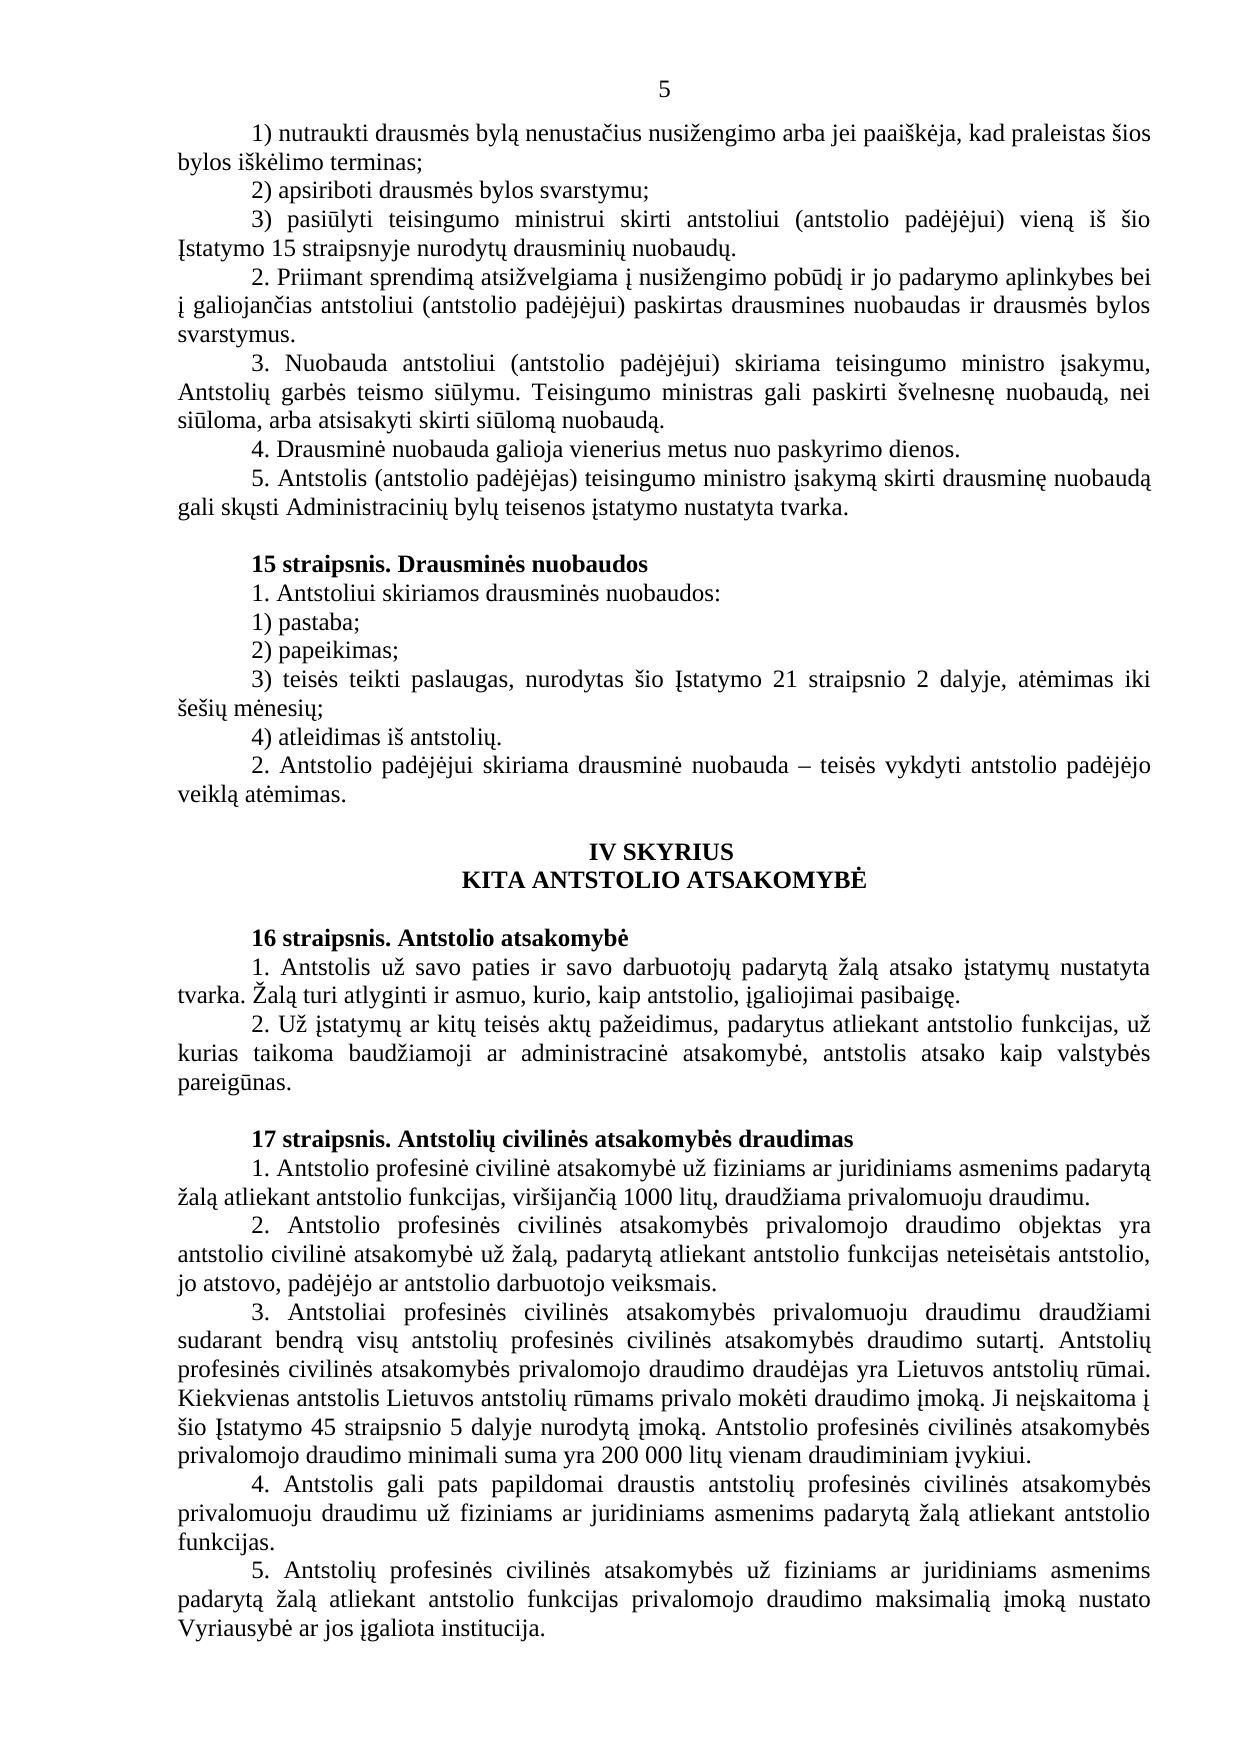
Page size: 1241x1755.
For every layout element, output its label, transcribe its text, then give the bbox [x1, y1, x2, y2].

text 2) apsiriboti drausmės bylos svarstymu; [177, 176, 1152, 204]
text 4. Drausminė nuobauda galioja vienerius metus nuo paskyrimo dienos. [177, 434, 1152, 463]
text 5. Antstolių profesinės civilinės atsakomybės už fiziniams ar juridiniams asmenims padarytą žalą atliekant antstolio funkcijas privalomojo draudimo maksimalią įmoką nustato Vyriausybė ar jos įgaliota institucija. [177, 1556, 1152, 1642]
text 1. Antstolis už savo paties ir savo darbuotojų padarytą žalą atsako įstatymų nustatyta tvarka. Žalą turi atlyginti ir asmuo, kurio, kaip antstolio, įgaliojimai pasibaigę. [177, 952, 1152, 1009]
text 2) papeikimas; [177, 636, 1152, 664]
text KITA ANTSTOLIO ATSAKOMYBĖ [177, 866, 1152, 894]
text 1. Antstoliui skiriamos drausminės nuobaudos: [177, 578, 1152, 607]
text 3) pasiūlyti teisingumo ministrui skirti antstoliui (antstolio padėjėjui) vieną iš šio Įstatymo 15 straipsnyje nurodytų drausminių nuobaudų. [177, 204, 1152, 262]
text 2. Už įstatymų ar kitų teisės aktų pažeidimus, padarytus atliekant antstolio funkcijas, už kurias taikoma baudžiamoji ar administracinė atsakomybė, antstolis atsako kaip valstybės pareigūnas. [177, 1009, 1152, 1096]
text 1) pastaba; [177, 607, 1152, 636]
text 2. Antstolio profesinės civilinės atsakomybės privalomojo draudimo objektas yra antstolio civilinė atsakomybė už žalą, padarytą atliekant antstolio funkcijas neteisėtais antstolio, jo atstovo, padėjėjo ar antstolio darbuotojo veiksmais. [177, 1211, 1152, 1297]
text 3. Antstoliai profesinės civilinės atsakomybės privalomuoju draudimu draudžiami sudarant bendrą visų antstolių profesinės civilinės atsakomybės draudimo sutartį. Antstolių profesinės civilinės atsakomybės privalomojo draudimo draudėjas yra Lietuvos antstolių rūmai. Kiekvienas antstolis Lietuvos antstolių rūmams privalo mokėti draudimo įmoką. Ji neįskaitoma į šio Įstatymo 45 straipsnio 5 dalyje nurodytą įmoką. Antstolio profesinės civilinės atsakomybės privalomojo draudimo minimali suma yra 200 000 litų vienam draudiminiam įvykiui. [177, 1297, 1152, 1469]
text 16 straipsnis. Antstolio atsakomybė [177, 923, 1152, 952]
text 3. Nuobauda antstoliui (antstolio padėjėjui) skiriama teisingumo ministro įsakymu, Antstolių garbės teismo siūlymu. Teisingumo ministras gali paskirti švelnesnę nuobaudą, nei siūloma, arba atsisakyti skirti siūlomą nuobaudą. [177, 348, 1152, 434]
text 17 straipsnis. Antstolių civilinės atsakomybės draudimas [177, 1124, 1152, 1153]
text 3) teisės teikti paslaugas, nurodytas šio Įstatymo 21 straipsnio 2 dalyje, atėmimas iki šešių mėnesių; [177, 664, 1152, 722]
text 5. Antstolis (antstolio padėjėjas) teisingumo ministro įsakymą skirti drausminę nuobaudą gali skųsti Administracinių bylų teisenos įstatymo nustatyta tvarka. [177, 463, 1152, 521]
text 1) nutraukti drausmės bylą nenustačius nusižengimo arba jei paaiškėja, kad praleistas šios bylos iškėlimo terminas; [177, 118, 1152, 176]
text 4. Antstolis gali pats papildomai draustis antstolių profesinės civilinės atsakomybės privalomuoju draudimu už fiziniams ar juridiniams asmenims padarytą žalą atliekant antstolio funkcijas. [177, 1469, 1152, 1556]
text 2. Priimant sprendimą atsižvelgiama į nusižengimo pobūdį ir jo padarymo aplinkybes bei į galiojančias antstoliui (antstolio padėjėjui) paskirtas drausmines nuobaudas ir drausmės bylos svarstymus. [177, 262, 1152, 348]
text 1. Antstolio profesinė civilinė atsakomybė už fiziniams ar juridiniams asmenims padarytą žalą atliekant antstolio funkcijas, viršijančią 1000 litų, draudžiama privalomuoju draudimu. [177, 1153, 1152, 1211]
text 15 straipsnis. Drausminės nuobaudos [177, 549, 1152, 578]
text 2. Antstolio padėjėjui skiriama drausminė nuobauda – teisės vykdyti antstolio padėjėjo veiklą atėmimas. [177, 751, 1152, 808]
text IV SKYRIUS [177, 837, 1152, 866]
text 4) atleidimas iš antstolių. [177, 722, 1152, 751]
